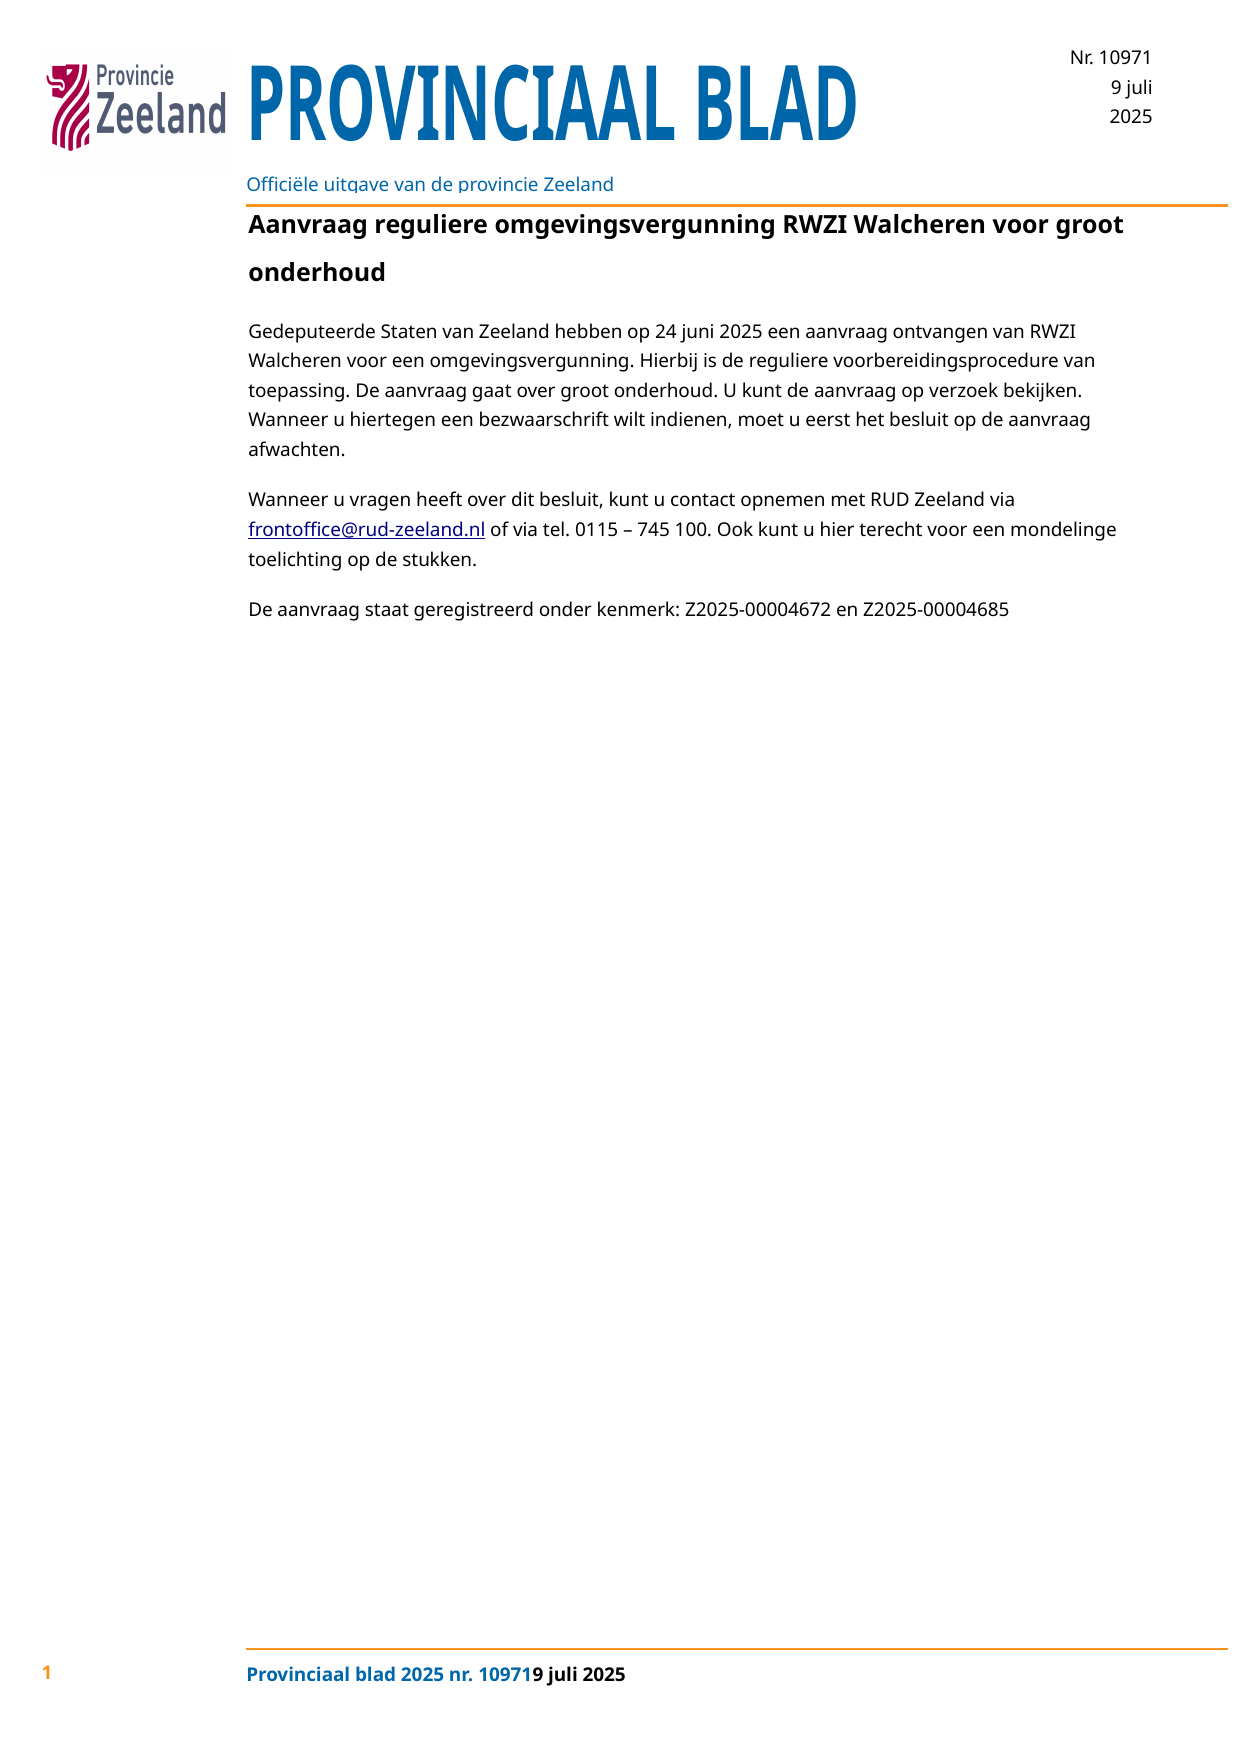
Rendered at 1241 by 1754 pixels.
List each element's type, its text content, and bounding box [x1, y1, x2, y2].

text Gedeputeerde Staten van Zeeland hebben op 24 juni 2025 een aanvraag ontvangen van RWZI Walcheren voor een omgevingsvergunning. Hierbij is de reguliere voorbereidingsprocedure van toepassing. De aanvraag gaat over groot onderhoud. U kunt de aanvraag op verzoek bekijken. Wanneer u hiertegen een bezwaarschrift wilt indienen, moet u eerst het besluit op de aanvraag afwachten. [248, 318, 1152, 462]
text Wanneer u vragen heeft over dit besluit, kunt u contact opnemen met RUD Zeeland via frontoffice@rud-zeeland.nl of via tel. 0115 – 745 100. Ook kunt u hier terecht voor een mondelinge toelichting op de stukken. [248, 487, 1152, 572]
picture [41, 47, 231, 172]
text De aanvraag staat geregistreerd onder kenmerk: Z2025-00004672 en Z2025-00004685 [248, 596, 1152, 622]
text Aanvraag reguliere omgevingsvergunning RWZI Walcheren voor groot onderhoud [248, 207, 1152, 288]
